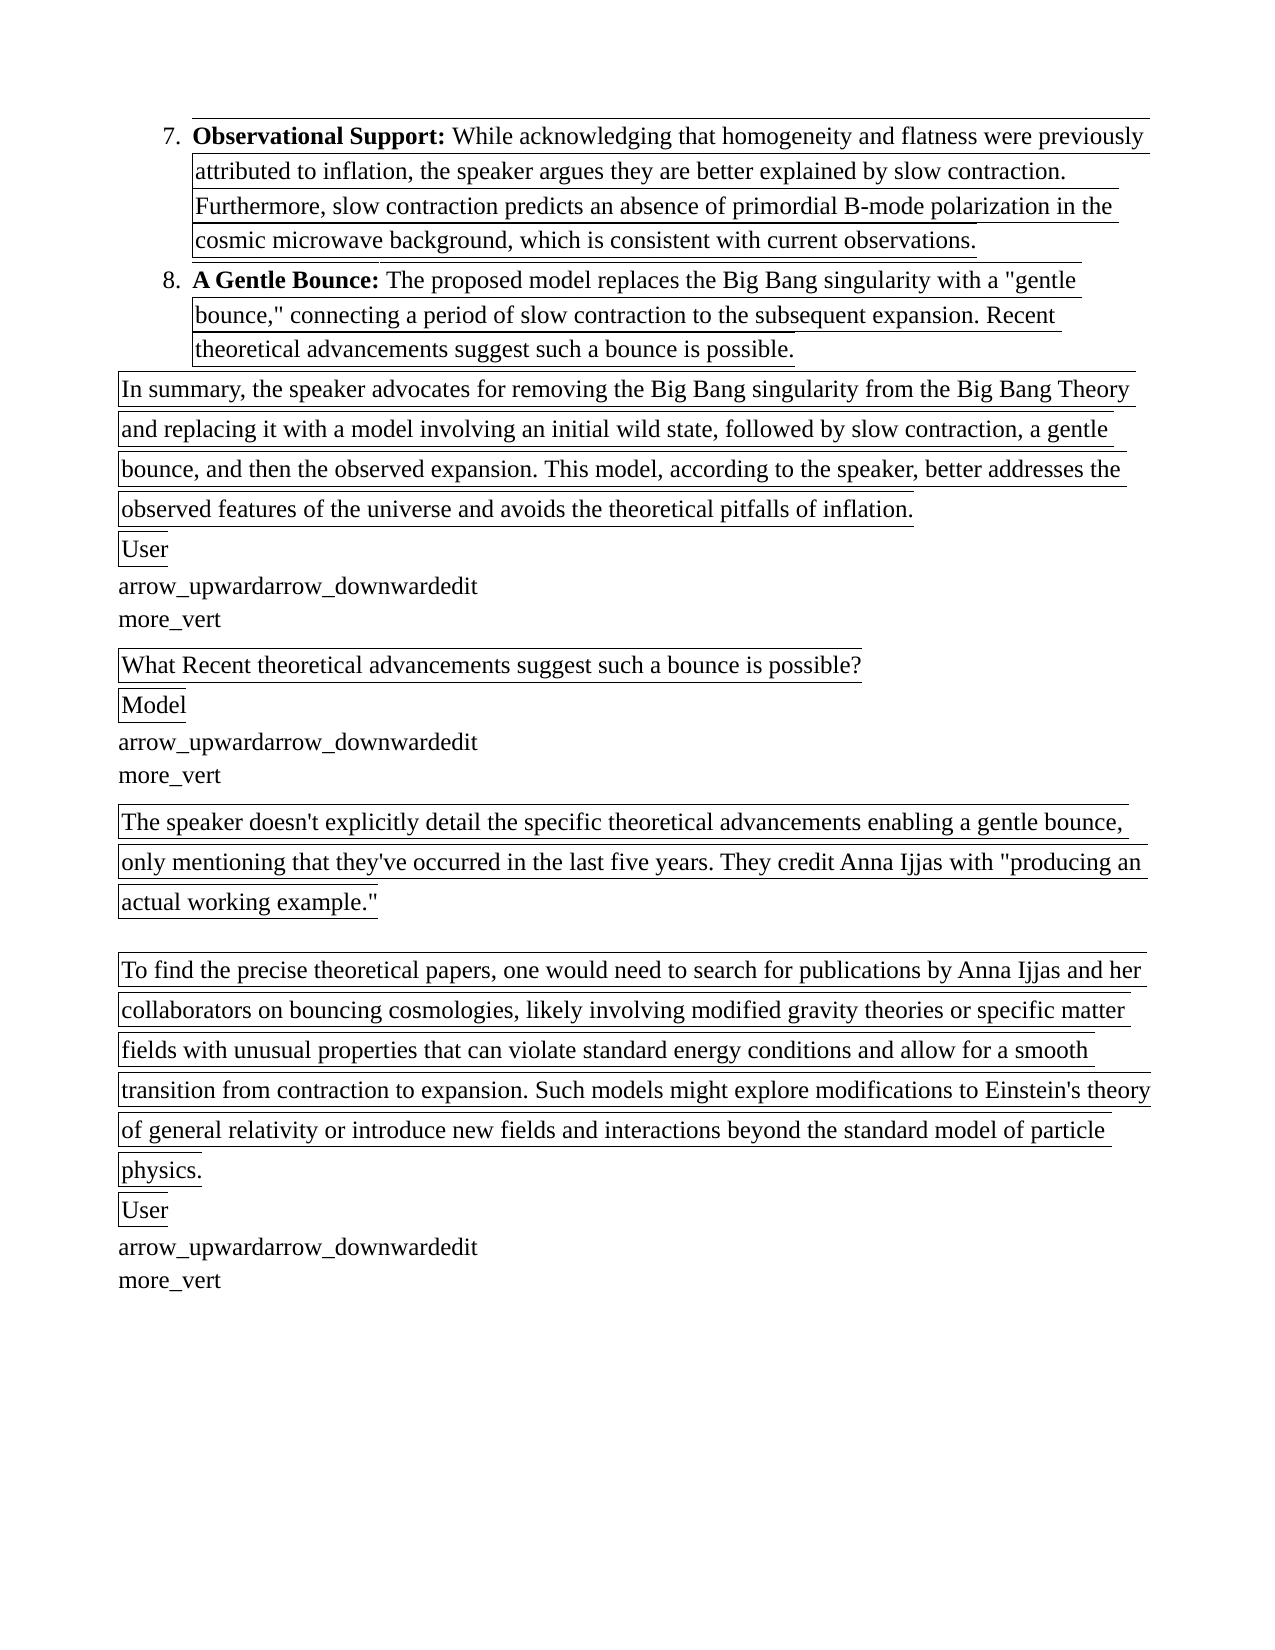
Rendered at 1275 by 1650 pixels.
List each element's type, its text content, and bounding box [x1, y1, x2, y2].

text To find the precise theoretical papers, one would need to search for publications by Anna Ijjas and her collaborators on bouncing cosmologies, likely involving modified gravity theories or specific matter fields with unusual properties that can violate standard energy conditions and allow for a smooth transition from contraction to expansion. Such models might explore modifications to Einstein's theory of general relativity or introduce new fields and interactions beyond the standard model of particle physics. [118, 952, 1157, 1187]
text What Recent theoretical advancements suggest such a bounce is possible? [118, 647, 1157, 682]
text The speaker doesn't explicitly detail the specific theoretical advancements enabling a gentle bounce, only mentioning that they've occurred in the last five years. They credit Anna Ijjas with "producing an actual working example." [118, 804, 1157, 918]
text User [119, 1192, 1157, 1227]
text arrow_upwardarrow_downwardedit [118, 727, 1157, 756]
text arrow_upwardarrow_downwardedit [118, 1232, 1157, 1261]
text more_vert [118, 604, 1157, 633]
text Model [118, 687, 1157, 722]
list A Gentle Bounce: The proposed model replaces the Big Bang singularity with a "gentle bounce," connecting a period of slow contraction to the subsequent expansion. Recent theoretical advancements suggest such a bounce is possible. [162, 262, 1157, 366]
text more_vert [118, 760, 1157, 789]
list Observational Support: While acknowledging that homogeneity and flatness were previously attributed to inflation, the speaker argues they are better explained by slow contraction. Furthermore, slow contraction predicts an absence of primordial B-mode polarization in the cosmic microwave background, which is consistent with current observations. [162, 118, 1157, 257]
text User [119, 531, 1157, 566]
text arrow_upwardarrow_downwardedit [118, 571, 1157, 600]
text more_vert [118, 1265, 1157, 1294]
text In summary, the speaker advocates for removing the Big Bang singularity from the Big Bang Theory and replacing it with a model involving an initial wild state, followed by slow contraction, a gentle bounce, and then the observed expansion. This model, according to the speaker, better addresses the observed features of the universe and avoids the theoretical pitfalls of inflation. [118, 371, 1157, 526]
